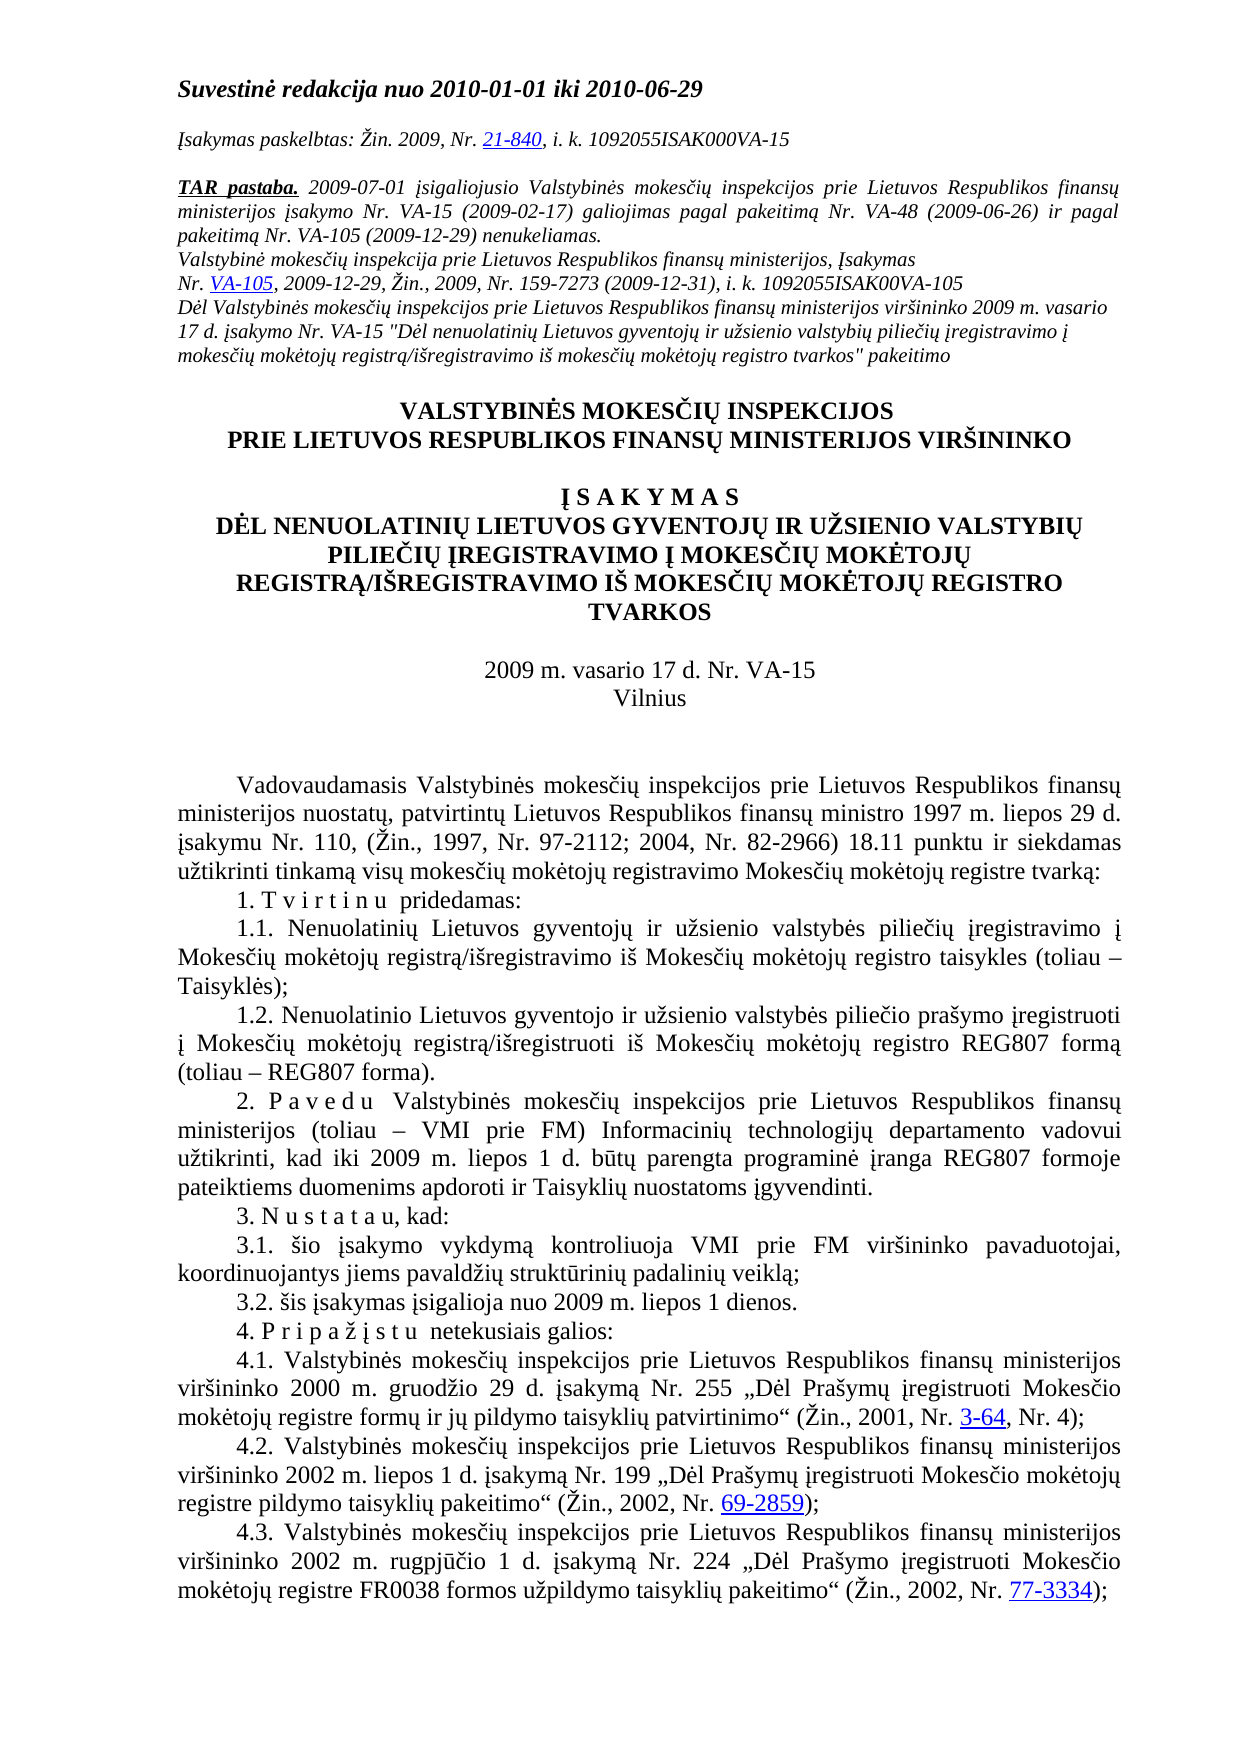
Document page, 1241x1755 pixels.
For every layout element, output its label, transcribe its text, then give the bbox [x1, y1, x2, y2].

text Valstybinė mokesčių inspekcija prie Lietuvos Respublikos finansų ministerijos, Įsakymas [177, 247, 1122, 271]
text 1.1. Nenuolatinių Lietuvos gyventojų ir užsienio valstybės piliečių įregistravimo į Mokesčių mokėtojų registrą/išregistravimo iš Mokesčių mokėtojų registro taisykles (toliau – Taisyklės); [177, 913, 1122, 1000]
text 4.3. Valstybinės mokesčių inspekcijos prie Lietuvos Respublikos finansų ministerijos viršininko 2002 m. rugpjūčio 1 d. įsakymą Nr. 224 „Dėl Prašymo įregistruoti Mokesčio mokėtojų registre FR0038 formos užpildymo taisyklių pakeitimo“ (Žin., 2002, Nr. 77-3334); [177, 1517, 1122, 1603]
text Vilnius [177, 683, 1122, 712]
text 4.2. Valstybinės mokesčių inspekcijos prie Lietuvos Respublikos finansų ministerijos viršininko 2002 m. liepos 1 d. įsakymą Nr. 199 „Dėl Prašymų įregistruoti Mokesčio mokėtojų registre pildymo taisyklių pakeitimo“ (Žin., 2002, Nr. 69-2859); [177, 1431, 1122, 1517]
text Įsakymas paskelbtas: Žin. 2009, Nr. 21-840, i. k. 1092055ISAK000VA-15 [177, 127, 1122, 151]
text 2. Pavedu Valstybinės mokesčių inspekcijos prie Lietuvos Respublikos finansų ministerijos (toliau – VMI prie FM) Informacinių technologijų departamento vadovui užtikrinti, kad iki 2009 m. liepos 1 d. būtų parengta programinė įranga REG807 formoje pateiktiems duomenims apdoroti ir Taisyklių nuostatoms įgyvendinti. [177, 1086, 1122, 1201]
text Suvestinė redakcija nuo 2010-01-01 iki 2010-06-29 [177, 74, 1122, 103]
text DĖL NENUOLATINIŲ LIETUVOS GYVENTOJŲ IR UŽSIENIO VALSTYBIŲ PILIEČIŲ ĮREGISTRAVIMO Į MOKESČIŲ MOKĖTOJŲ REGISTRĄ/IŠREGISTRAVIMO IŠ MOKESČIŲ MOKĖTOJŲ REGISTRO TVARKOS [177, 511, 1122, 626]
text VALSTYBINĖS MOKESČIŲ INSPEKCIJOS [177, 396, 1122, 425]
text Vadovaudamasis Valstybinės mokesčių inspekcijos prie Lietuvos Respublikos finansų ministerijos nuostatų, patvirtintų Lietuvos Respublikos finansų ministro 1997 m. liepos 29 d. įsakymu Nr. 110, (Žin., 1997, Nr. 97-2112; 2004, Nr. 82-2966) 18.11 punktu ir siekdamas užtikrinti tinkamą visų mokesčių mokėtojų registravimo Mokesčių mokėtojų registre tvarką: [177, 770, 1122, 885]
text 3.2. šis įsakymas įsigalioja nuo 2009 m. liepos 1 dienos. [177, 1287, 1122, 1316]
text 4. Pripažįstu netekusiais galios: [177, 1316, 1122, 1345]
text ĮSAKYMAS [177, 482, 1122, 511]
text Dėl Valstybinės mokesčių inspekcijos prie Lietuvos Respublikos finansų ministerijos viršininko 2009 m. vasario 17 d. įsakymo Nr. VA-15 "Dėl nenuolatinių Lietuvos gyventojų ir užsienio valstybių piliečių įregistravimo į mokesčių mokėtojų registrą/išregistravimo iš mokesčių mokėtojų registro tvarkos" pakeitimo [177, 295, 1122, 367]
text 2009 m. vasario 17 d. Nr. VA-15 [177, 655, 1122, 683]
text 3.1. šio įsakymo vykdymą kontroliuoja VMI prie FM viršininko pavaduotojai, koordinuojantys jiems pavaldžių struktūrinių padalinių veiklą; [177, 1230, 1122, 1287]
text 4.1. Valstybinės mokesčių inspekcijos prie Lietuvos Respublikos finansų ministerijos viršininko 2000 m. gruodžio 29 d. įsakymą Nr. 255 „Dėl Prašymų įregistruoti Mokesčio mokėtojų registre formų ir jų pildymo taisyklių patvirtinimo“ (Žin., 2001, Nr. 3-64, Nr. 4); [177, 1345, 1122, 1431]
text 1. Tvirtinu pridedamas: [177, 885, 1122, 913]
text Nr. VA-105, 2009-12-29, Žin., 2009, Nr. 159-7273 (2009-12-31), i. k. 1092055ISAK00VA-105 [177, 271, 1122, 295]
text TAR pastaba. 2009-07-01 įsigaliojusio Valstybinės mokesčių inspekcijos prie Lietuvos Respublikos finansų ministerijos įsakymo Nr. VA-15 (2009-02-17) galiojimas pagal pakeitimą Nr. VA-48 (2009-06-26) ir pagal pakeitimą Nr. VA-105 (2009-12-29) nenukeliamas. [177, 175, 1122, 247]
text 1.2. Nenuolatinio Lietuvos gyventojo ir užsienio valstybės piliečio prašymo įregistruoti į Mokesčių mokėtojų registrą/išregistruoti iš Mokesčių mokėtojų registro REG807 formą (toliau – REG807 forma). [177, 1000, 1122, 1086]
text PRIE LIETUVOS RESPUBLIKOS FINANSŲ MINISTERIJOS VIRŠININKO [177, 425, 1122, 453]
text 3. Nustatau, kad: [177, 1201, 1122, 1230]
